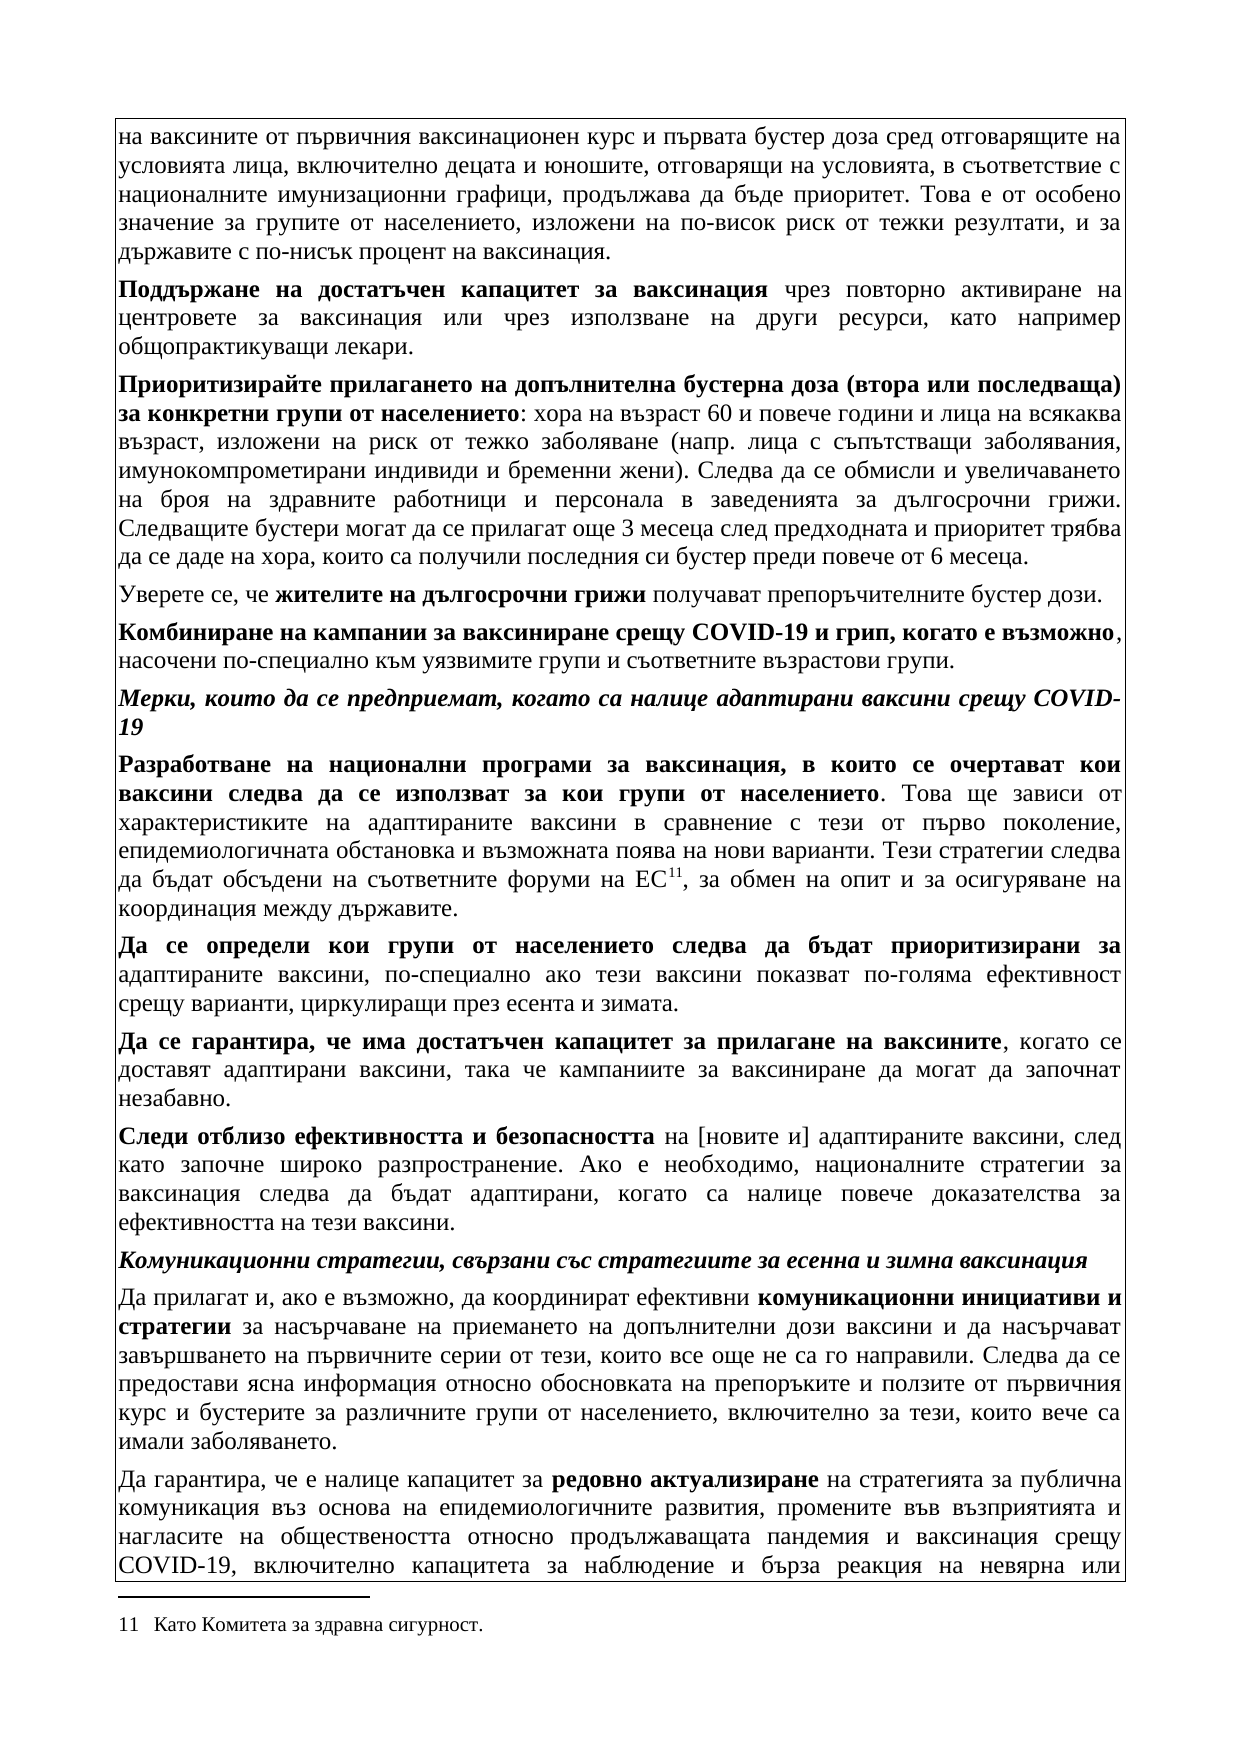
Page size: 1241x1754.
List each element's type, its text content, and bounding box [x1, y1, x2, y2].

text Мерки, които да се предприемат, когато са налице адаптирани ваксини срещу COVID-19 [116, 680, 1125, 740]
text Уверете се, че жителите на дългосрочни грижи получават препоръчителните бустер дози. [116, 576, 1125, 608]
text Разработване на национални програми за ваксинация, в които се очертават кои ваксини следва да се използват за кои групи от населението. Това ще зависи от характеристиките на адаптираните ваксини в сравнение с тези от първо поколение, епидемиологичната обстановка и възможната поява на нови варианти. Тези стратегии следва да бъдат обсъдени на съответните форуми на ЕС, за обмен на опит и за осигуряване на координация между държавите. [116, 746, 1125, 922]
text Като Комитета за здравна сигурност. [118, 1612, 1122, 1636]
text Поддържане на достатъчен капацитет за ваксинация чрез повторно активиране на центровете за ваксинация или чрез използване на други ресурси, като например общопрактикуващи лекари. [116, 271, 1125, 360]
text Да се определи кои групи от населението следва да бъдат приоритизирани за адаптираните ваксини, по-специално ако тези ваксини показват по-голяма ефективност срещу варианти, циркулиращи през есента и зимата. [116, 928, 1125, 1017]
text Следи отблизо ефективността и безопасността на [новите и] адаптираните ваксини, след като започне широко разпространение. Ако е необходимо, националните стратегии за ваксинация следва да бъдат адаптирани, когато са налице повече доказателства за ефективността на тези ваксини. [116, 1118, 1125, 1236]
text Комбиниране на кампании за ваксиниране срещу COVID-19 и грип, когато е възможно, насочени по-специално към уязвимите групи и съответните възрастови групи. [116, 613, 1125, 674]
text Да се гарантира, че има достатъчен капацитет за прилагане на ваксините, когато се доставят адаптирани ваксини, така че кампаниите за ваксиниране да могат да започнат незабавно. [116, 1023, 1125, 1112]
text Комуникационни стратегии, свързани със стратегиите за есенна и зимна ваксинация [116, 1242, 1125, 1273]
text Да гарантира, че е налице капацитет за редовно актуализиране на стратегията за публична комуникация въз основа на епидемиологичните развития, промените във възприятията и нагласите на обществеността относно продължаващата пандемия и ваксинация срещу COVID-19, включително капацитета за наблюдение и бърза реакция на невярна или [116, 1461, 1125, 1581]
text на ваксините от първичния ваксинационен курс и първата бустер доза сред отговарящите на условията лица, включително децата и юношите, отговарящи на условията, в съответствие с националните имунизационни графици, продължава да бъде приоритет. Това е от особено значение за групите от населението, изложени на по-висок риск от тежки резултати, и за държавите с по-нисък процент на ваксинация. [116, 119, 1125, 265]
text Приоритизирайте прилагането на допълнителна бустерна доза (втора или последваща) за конкретни групи от населението: хора на възраст 60 и повече години и лица на всякаква възраст, изложени на риск от тежко заболяване (напр. лица с съпътстващи заболявания, имунокомпрометирани индивиди и бременни жени). Следва да се обмисли и увеличаването на броя на здравните работници и персонала в заведенията за дългосрочни грижи. Следващите бустери могат да се прилагат още 3 месеца след предходната и приоритет трябва да се даде на хора, които са получили последния си бустер преди повече от 6 месеца. [116, 366, 1125, 570]
text Да прилагат и, ако е възможно, да координират ефективни комуникационни инициативи и стратегии за насърчаване на приемането на допълнителни дози ваксини и да насърчават завършването на първичните серии от тези, които все още не са го направили. Следва да се предостави ясна информация относно обосновката на препоръките и ползите от първичния курс и бустерите за различните групи от населението, включително за тези, които вече са имали заболяването. [116, 1279, 1125, 1455]
